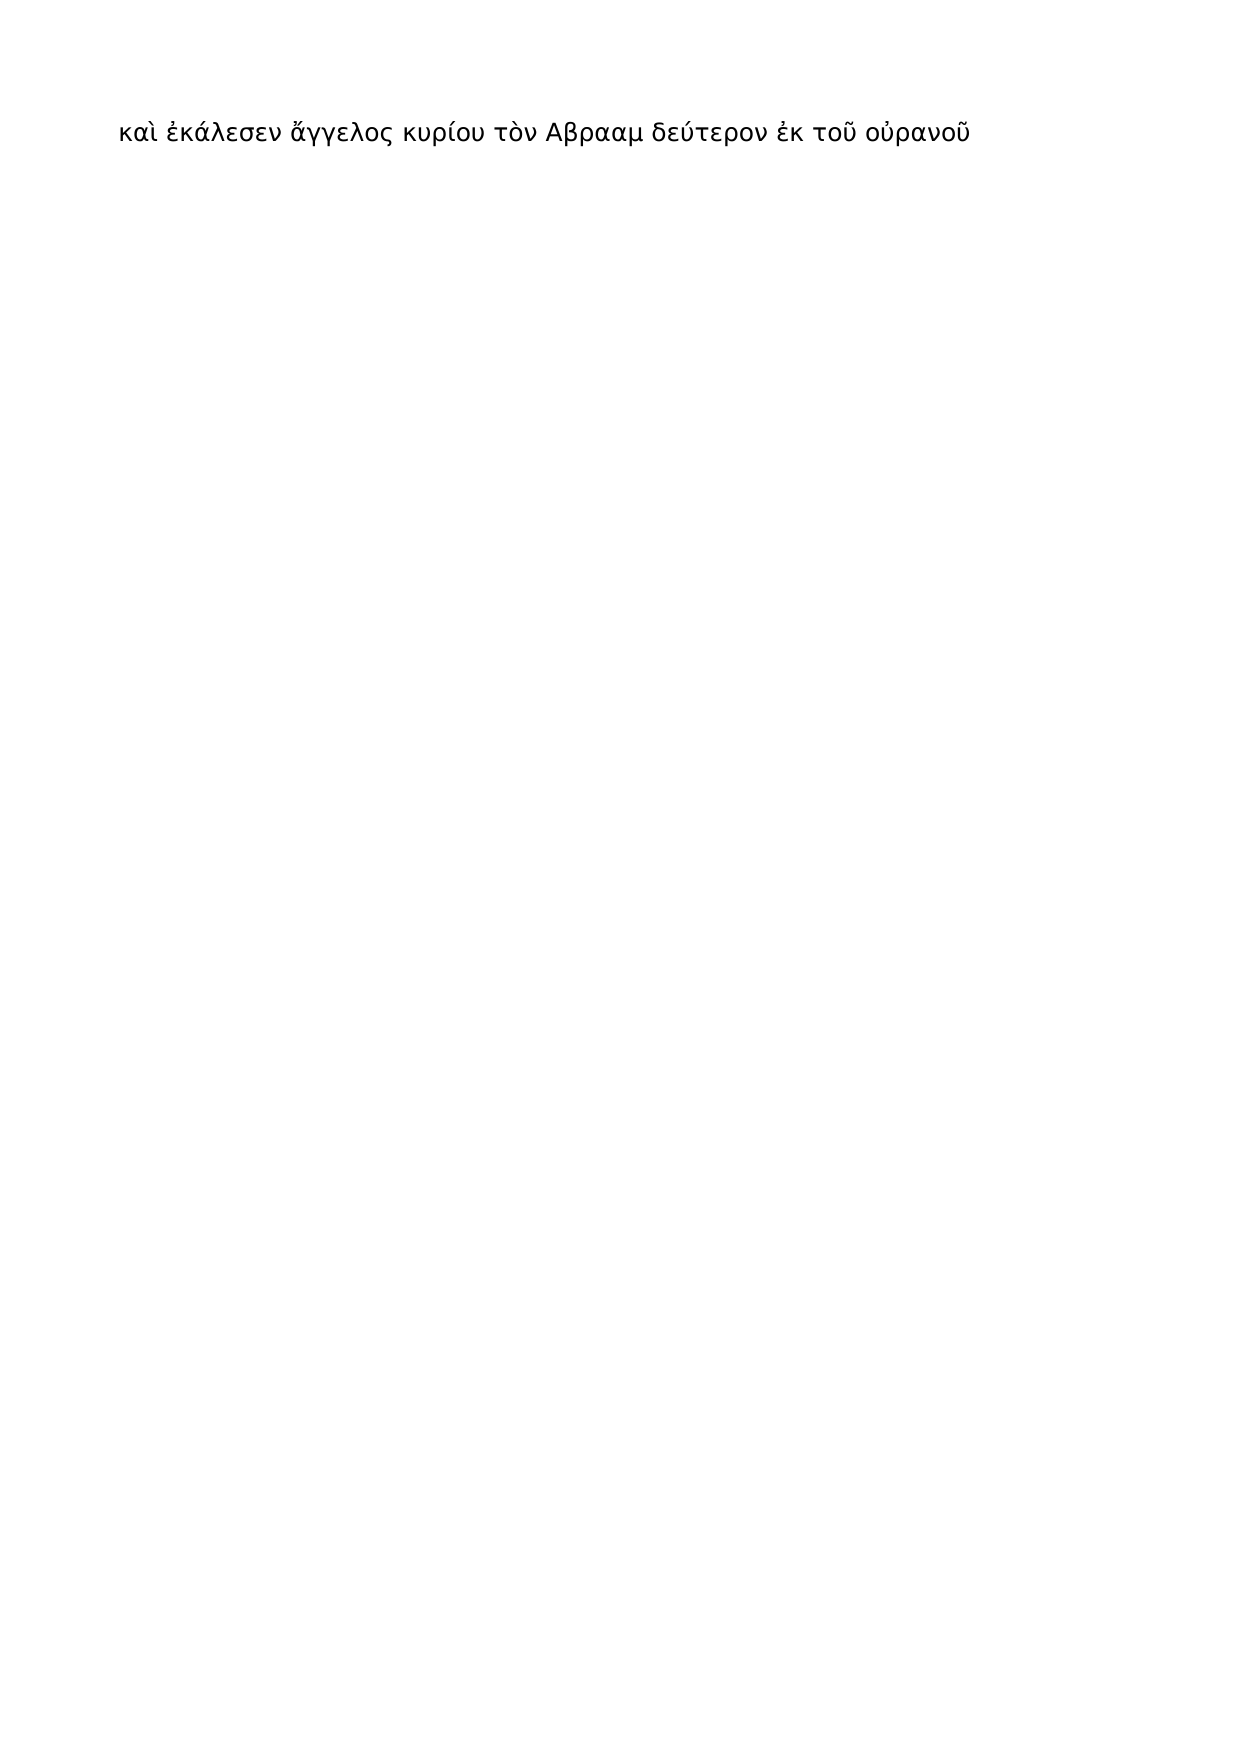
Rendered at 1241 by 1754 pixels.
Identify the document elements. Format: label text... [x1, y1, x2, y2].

text καὶ ἐκάλεσεν ἄγγελος κυρίου τὸν Αβρααμ δεύτερον ἐκ τοῦ οὐρανοῦ [118, 118, 1122, 147]
